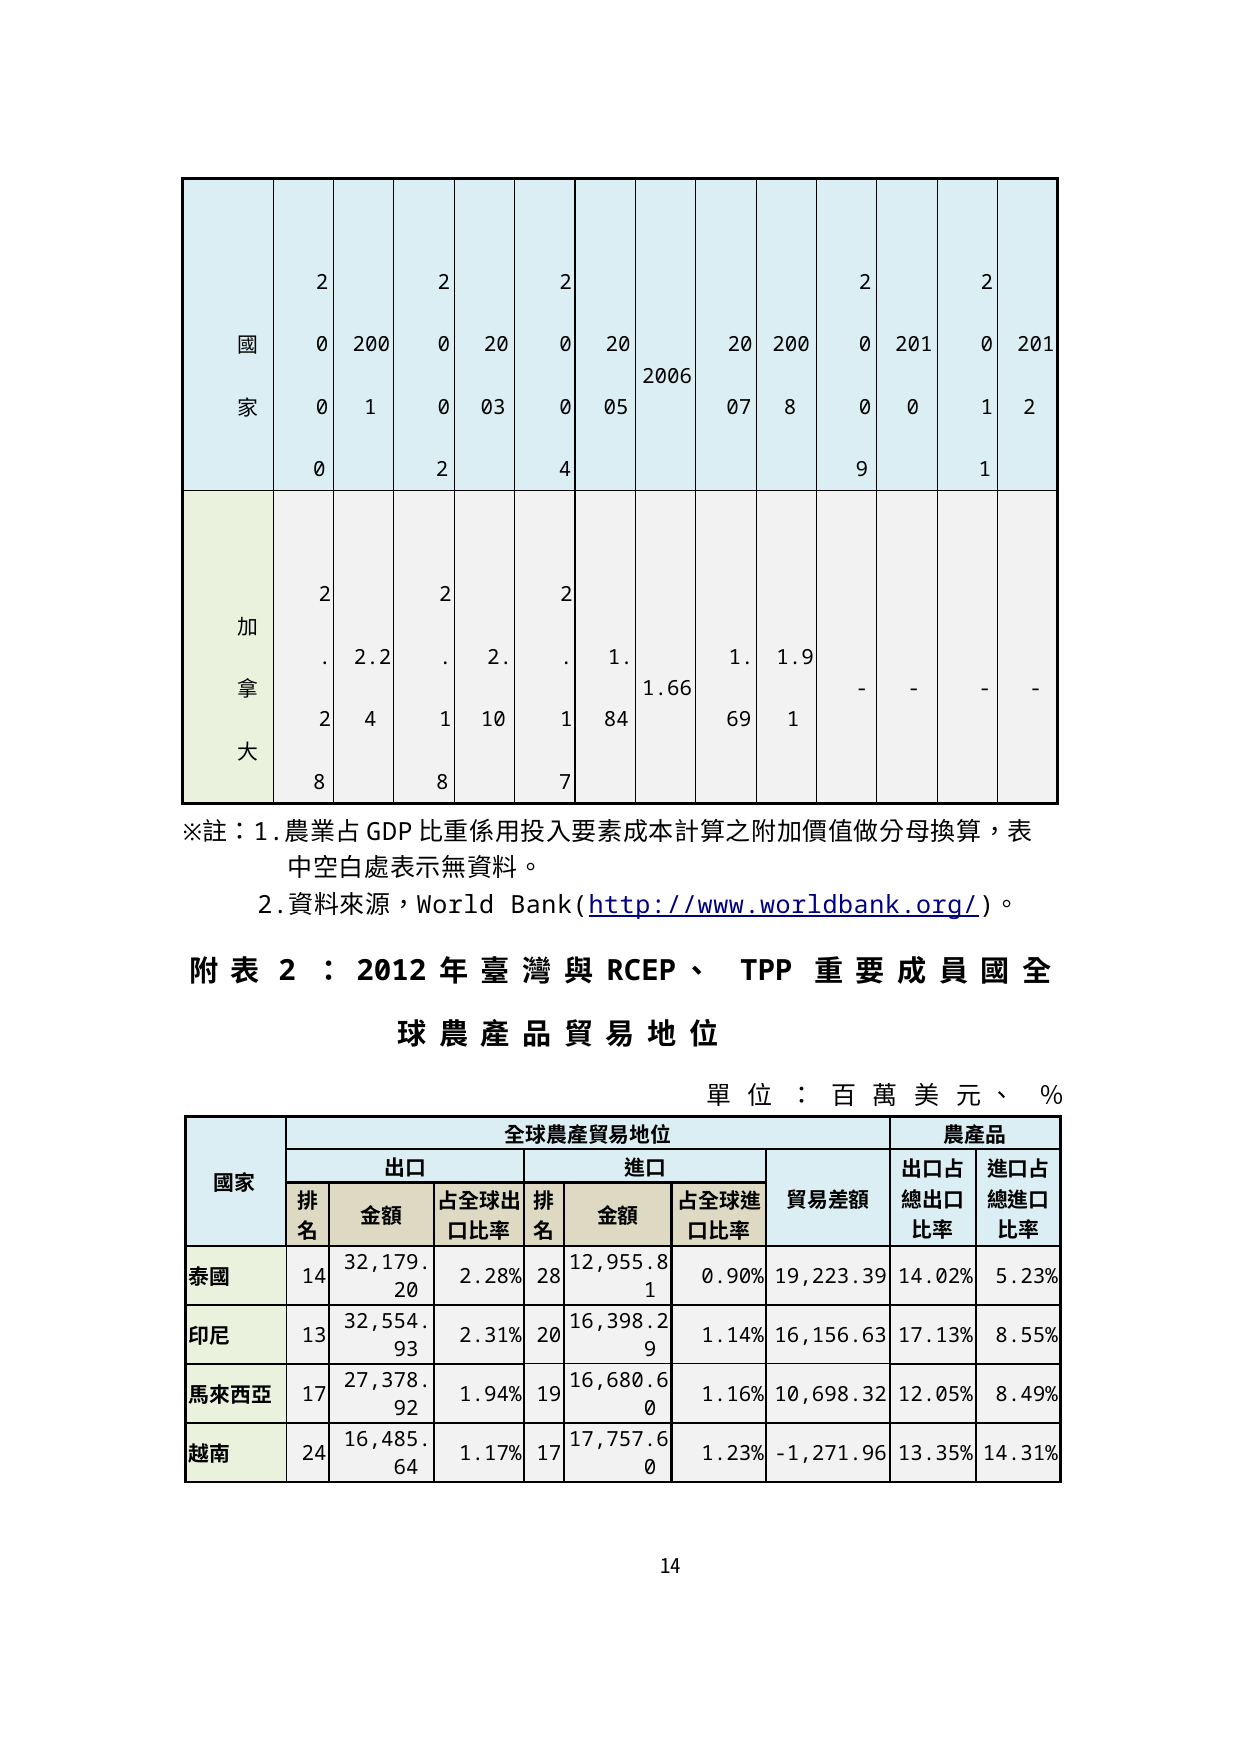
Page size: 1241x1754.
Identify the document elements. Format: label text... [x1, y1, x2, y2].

text 附表2：2012年臺灣與RCEP、TPP重要成員國全球農產品貿易地位 [183, 927, 1058, 1052]
table_cell - [938, 491, 997, 802]
table_cell - [998, 491, 1056, 802]
table_cell 10,698.32 [767, 1364, 889, 1422]
table_cell 16,398.29 [565, 1306, 670, 1363]
table_cell 16,156.63 [767, 1306, 889, 1363]
table_cell 2.28% [435, 1247, 523, 1304]
table_cell 14.02% [891, 1247, 975, 1304]
table_header 2006 [636, 180, 695, 490]
table_cell 19 [525, 1364, 563, 1422]
table_cell 32,179.20 [330, 1247, 433, 1304]
table_header 2005 [576, 180, 635, 490]
table_header 2012 [998, 180, 1056, 490]
table_cell 12.05% [891, 1365, 975, 1422]
table_header 2009 [817, 180, 876, 490]
table_cell 14.31% [977, 1424, 1059, 1481]
table_cell 20 [525, 1306, 563, 1363]
table_cell 2.10 [455, 491, 514, 802]
table_cell -1,271.96 [767, 1424, 889, 1481]
table_cell - [817, 491, 876, 802]
table_cell 17.13% [891, 1306, 975, 1363]
table_header 農產品 [891, 1118, 1059, 1148]
table_cell 1.94% [435, 1365, 523, 1422]
table_cell 貿易差額 [767, 1150, 889, 1245]
table_cell 排名 [525, 1184, 563, 1245]
table_cell 2.31% [435, 1306, 523, 1363]
table_cell 1.91 [757, 491, 816, 802]
table_cell 1.16% [673, 1364, 765, 1422]
table_cell 0.90% [673, 1247, 765, 1304]
table_cell 1.84 [576, 491, 635, 802]
table_cell 14 [287, 1247, 328, 1304]
table_cell 5.23% [977, 1247, 1059, 1304]
table_cell 13.35% [891, 1424, 975, 1481]
text ※註：1.農業占GDP比重係用投入要素成本計算之附加價值做分母換算，表中空白處表示無資料。 [183, 812, 1058, 884]
table_header 2010 [877, 180, 937, 490]
table_cell 占全球進口比率 [673, 1184, 765, 1245]
table_cell 印尼 [187, 1306, 286, 1363]
table_cell 1.17% [435, 1424, 523, 1481]
table_cell - [877, 491, 937, 802]
table_cell 8.55% [977, 1306, 1059, 1363]
table_cell 1.66 [636, 491, 695, 802]
table_header 國家 [187, 1118, 285, 1245]
table_cell 1.23% [673, 1424, 765, 1481]
table_cell 8.49% [977, 1365, 1059, 1422]
table_cell 2.24 [334, 491, 393, 802]
table_cell 2.28 [274, 491, 333, 802]
table_cell 17,757.60 [565, 1424, 670, 1481]
table_cell 13 [287, 1306, 328, 1363]
table_cell 1.14% [673, 1306, 765, 1363]
table_header 2000 [274, 180, 333, 490]
table_cell 2.17 [515, 491, 574, 802]
table_header 2011 [938, 180, 997, 490]
table_cell 27,378.92 [330, 1365, 433, 1422]
table_header 2003 [455, 180, 514, 490]
table_header 國家 [184, 180, 273, 490]
table_cell 金額 [330, 1184, 433, 1245]
table_header 2002 [394, 180, 454, 490]
table_cell 32,554.93 [330, 1306, 433, 1363]
text 單位：百萬美元、％ [183, 1052, 1073, 1115]
table_cell 2.18 [394, 491, 454, 802]
table_cell 24 [287, 1424, 328, 1481]
table_cell 16,680.60 [565, 1364, 670, 1422]
table_cell 越南 [187, 1424, 286, 1481]
table_cell 加拿大 [184, 491, 273, 802]
table_cell 金額 [565, 1184, 670, 1245]
table_cell 17 [525, 1424, 563, 1481]
table_cell 出口占總出口比率 [891, 1150, 975, 1245]
table_cell 19,223.39 [767, 1247, 889, 1304]
table_cell 進口占總進口比率 [977, 1150, 1059, 1245]
table_cell 1.69 [696, 491, 756, 802]
table_cell 占全球出口比率 [435, 1184, 523, 1245]
table_cell 進口 [525, 1150, 765, 1181]
table_cell 12,955.81 [565, 1247, 670, 1304]
table_header 2007 [696, 180, 756, 490]
table_header 2004 [515, 180, 574, 490]
text 2.資料來源，World Bank(http://www.worldbank.org/)。 [241, 884, 1058, 920]
table_header 2008 [757, 180, 816, 490]
table_cell 17 [287, 1365, 328, 1422]
table_cell 28 [525, 1247, 563, 1304]
table_header 2001 [334, 180, 393, 490]
table_cell 泰國 [187, 1247, 286, 1304]
table_cell 馬來西亞 [187, 1365, 286, 1422]
table_cell 排名 [287, 1184, 328, 1245]
table_header 全球農產貿易地位 [287, 1118, 889, 1148]
table_cell 16,485.64 [330, 1424, 433, 1481]
table_cell 出口 [287, 1150, 523, 1181]
